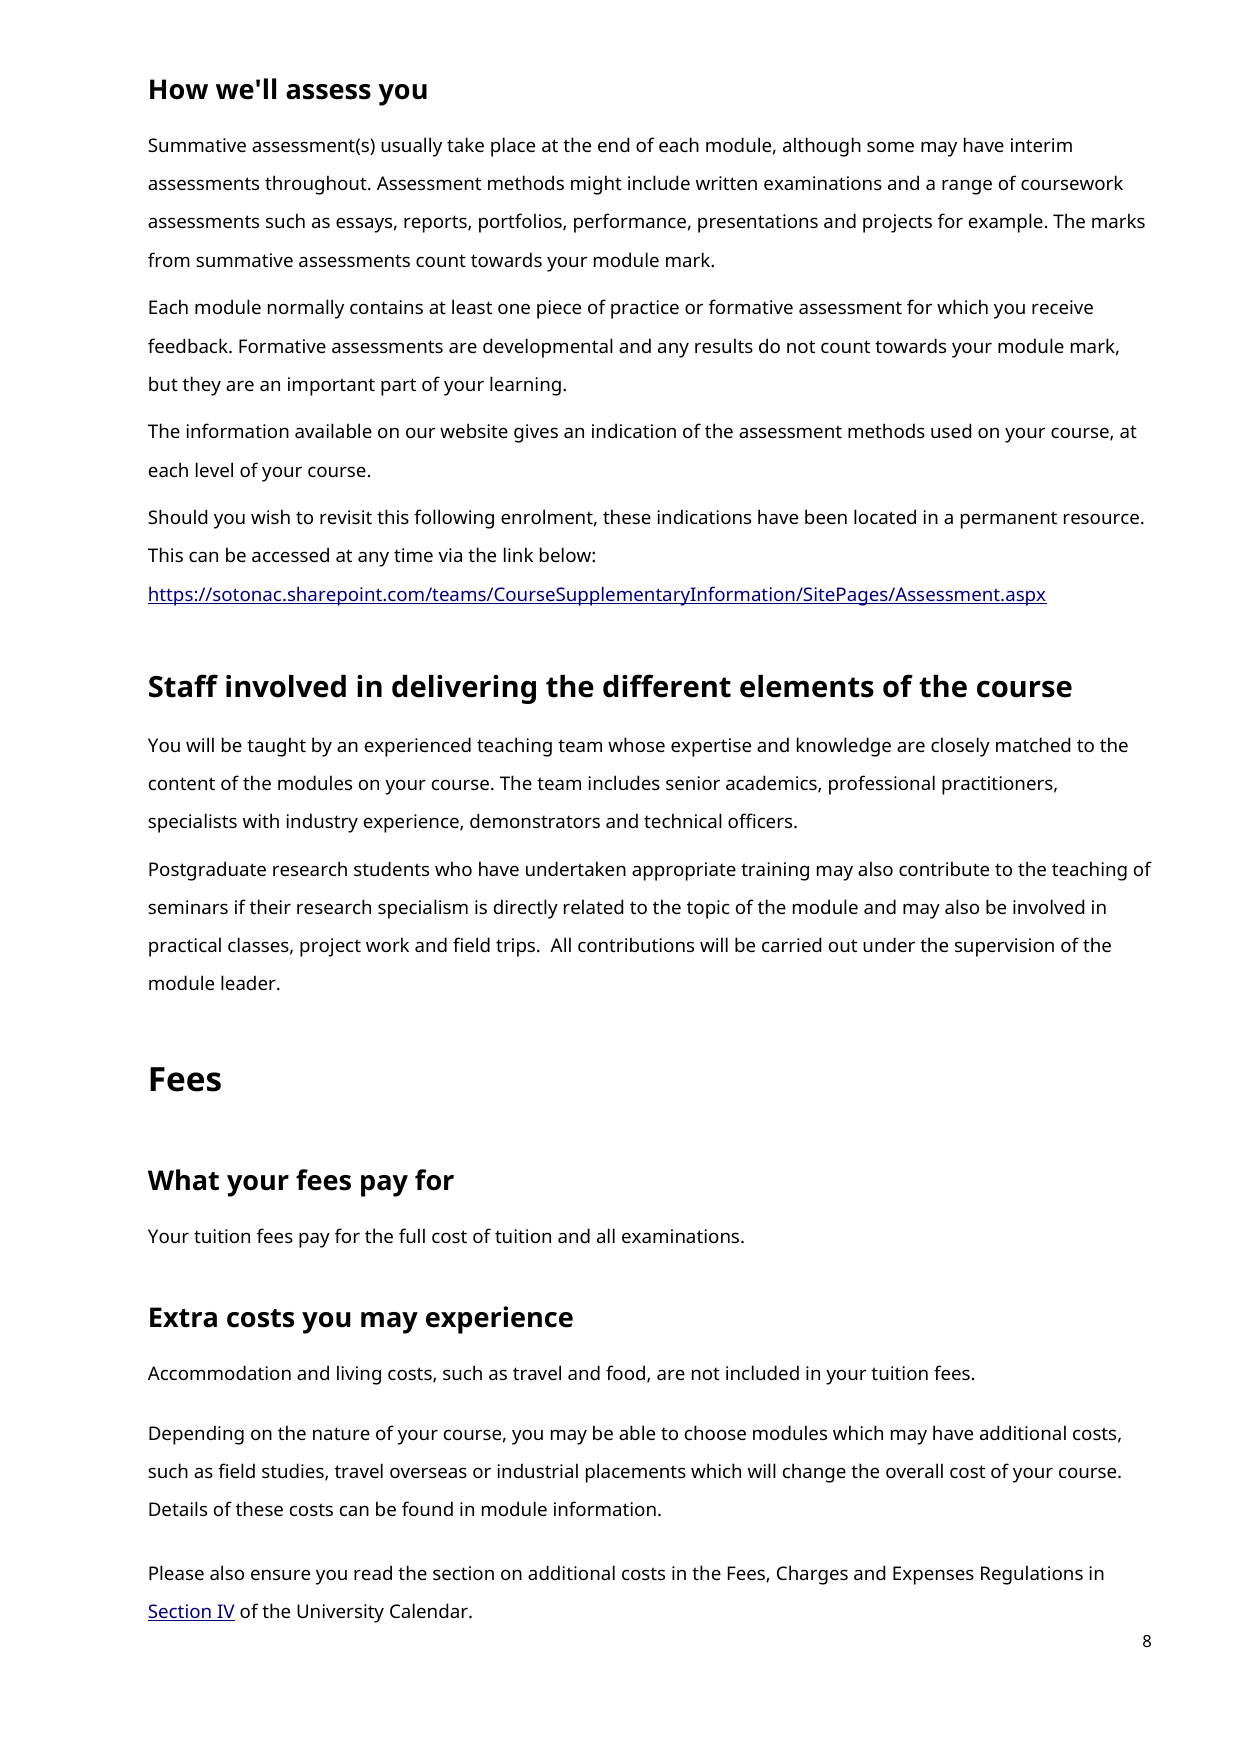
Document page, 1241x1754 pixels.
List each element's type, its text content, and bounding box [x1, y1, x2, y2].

text Your tuition fees pay for the full cost of tuition and all examinations. [148, 1223, 1152, 1248]
text Postgraduate research students who have undertaken appropriate training may also contribute to the teaching of seminars if their research specialism is directly related to the topic of the module and may also be involved in practical classes, project work and field trips. All contributions will be carried out under the supervision of the module leader. [148, 856, 1152, 996]
text You will be taught by an experienced teaching team whose expertise and knowledge are closely matched to the content of the modules on your course. The team includes senior academics, professional practitioners, specialists with industry experience, demonstrators and technical officers. [148, 732, 1152, 834]
text Please also ensure you read the section on additional costs in the Fees, Charges and Expenses Regulations in Section IV of the University Calendar. [148, 1560, 1152, 1624]
subtitle Staff involved in delivering the different elements of the course [148, 666, 1152, 706]
text Summative assessment(s) usually take place at the end of each module, although some may have interim assessments throughout. Assessment methods might include written examinations and a range of coursework assessments such as essays, reports, portfolios, performance, presentations and projects for example. The marks from summative assessments count towards your module mark. [148, 132, 1152, 273]
subtitle Fees [148, 1056, 1152, 1101]
text Depending on the nature of your course, you may be able to choose modules which may have additional costs, such as field studies, travel overseas or industrial placements which will change the overall cost of your course. Details of these costs can be found in module information. [148, 1420, 1152, 1522]
text Should you wish to revisit this following enrolment, these indications have been located in a permanent resource. This can be accessed at any time via the link below: https://sotonac.sharepoint.com/teams/CourseSupplementaryInformation/SitePages/Assessment.aspx [148, 504, 1152, 607]
text Accommodation and living costs, such as travel and food, are not included in your tuition fees. [148, 1360, 1152, 1386]
text The information available on our website gives an indication of the assessment methods used on your course, at each level of your course. [148, 419, 1152, 482]
subtitle Extra costs you may experience [148, 1299, 1152, 1336]
text Each module normally contains at least one piece of practice or formative assessment for which you receive feedback. Formative assessments are developmental and any results do not count towards your module mark, but they are an important part of your learning. [148, 295, 1152, 397]
subtitle How we'll assess you [148, 71, 1152, 108]
subtitle What your fees pay for [148, 1161, 1152, 1198]
